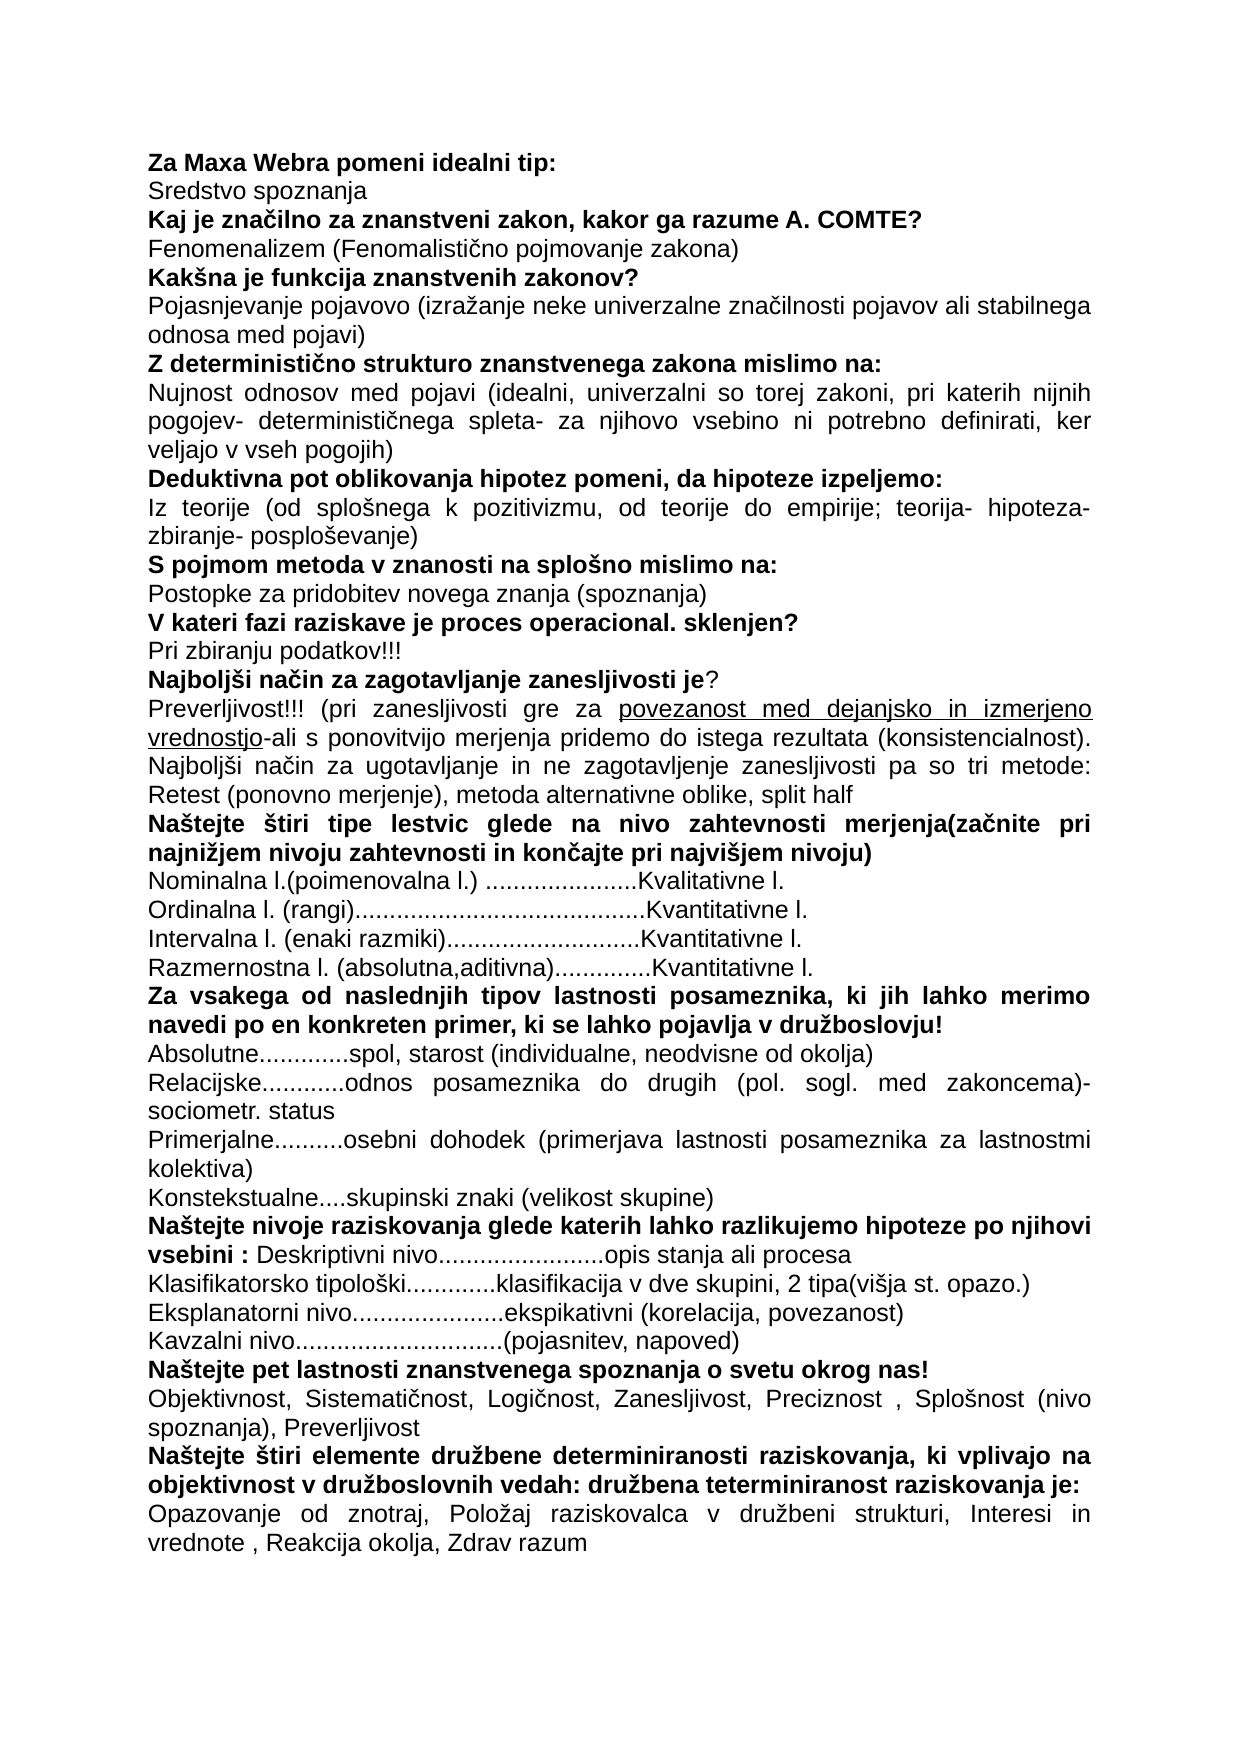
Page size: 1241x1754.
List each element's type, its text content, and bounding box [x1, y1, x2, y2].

text Kavzalni nivo..............................(pojasnitev, napoved) [148, 1326, 1093, 1355]
text Ordinalna l. (rangi)..........................................Kvantitativne l. [148, 895, 1093, 924]
text Razmernostna l. (absolutna,aditivna)..............Kvantitativne l. [148, 953, 1093, 981]
text Naštejte štiri tipe lestvic glede na nivo zahtevnosti merjenja(začnite pri najnižjem nivoju zahtevnosti in končajte pri najvišjem nivoju) [148, 809, 1093, 866]
text Z deterministično strukturo znanstvenega zakona mislimo na: [148, 349, 1093, 378]
text Preverljivost!!! (pri zanesljivosti gre za povezanost med dejanjsko in izmerjeno vrednostjo-ali s ponovitvijo merjenja pridemo do istega rezultata (konsistencialnost). Najboljši način za ugotavljanje in ne zagotavljenje zanesljivosti pa so tri metode: Retest (ponovno merjenje), metoda alternativne oblike, split half [148, 694, 1093, 809]
text Intervalna l. (enaki razmiki)............................Kvantitativne l. [148, 924, 1093, 953]
text Sredstvo spoznanja [148, 176, 1093, 205]
text Nominalna l.(poimenovalna l.) ......................Kvalitativne l. [148, 866, 1093, 895]
text Za Maxa Webra pomeni idealni tip: [148, 148, 1093, 176]
text Naštejte štiri elemente družbene determiniranosti raziskovanja, ki vplivajo na objektivnost v družboslovnih vedah: družbena teterminiranost raziskovanja je: [148, 1441, 1093, 1499]
text Pojasnjevanje pojavovo (izražanje neke univerzalne značilnosti pojavov ali stabilnega odnosa med pojavi) [148, 291, 1093, 349]
text Objektivnost, Sistematičnost, Logičnost, Zanesljivost, Preciznost , Splošnost (nivo spoznanja), Preverljivost [148, 1384, 1093, 1441]
text Primerjalne..........osebni dohodek (primerjava lastnosti posameznika za lastnostmi kolektiva) [148, 1125, 1093, 1183]
text Opazovanje od znotraj, Položaj raziskovalca v družbeni strukturi, Interesi in vrednote , Reakcija okolja, Zdrav razum [148, 1499, 1093, 1556]
text Absolutne.............spol, starost (individualne, neodvisne od okolja) [148, 1039, 1093, 1068]
text S pojmom metoda v znanosti na splošno mislimo na: [148, 550, 1093, 579]
subtitle Kaj je značilno za znanstveni zakon, kakor ga razume A. COMTE? [148, 205, 1093, 234]
text Naštejte nivoje raziskovanja glede katerih lahko razlikujemo hipoteze po njihovi vsebini : Deskriptivni nivo........................opis stanja ali procesa [148, 1211, 1093, 1269]
text Klasifikatorsko tipološki.............klasifikacija v dve skupini, 2 tipa(višja st. opazo.) [148, 1269, 1093, 1298]
text Eksplanatorni nivo......................ekspikativni (korelacija, povezanost) [148, 1298, 1093, 1326]
text Deduktivna pot oblikovanja hipotez pomeni, da hipoteze izpeljemo: [148, 464, 1093, 493]
text V kateri fazi raziskave je proces operacional. sklenjen? [148, 608, 1093, 636]
text Naštejte pet lastnosti znanstvenega spoznanja o svetu okrog nas! [148, 1355, 1093, 1384]
text Iz teorije (od splošnega k pozitivizmu, od teorije do empirije; teorija- hipoteza- zbiranje- posploševanje) [148, 493, 1093, 550]
text Konstekstualne....skupinski znaki (velikost skupine) [148, 1183, 1093, 1211]
text Najboljši način za zagotavljanje zanesljivosti je? [148, 665, 1093, 694]
text Za vsakega od naslednjih tipov lastnosti posameznika, ki jih lahko merimo navedi po en konkreten primer, ki se lahko pojavlja v družboslovju! [148, 981, 1093, 1039]
text Nujnost odnosov med pojavi (idealni, univerzalni so torej zakoni, pri katerih nijnih pogojev- determinističnega spleta- za njihovo vsebino ni potrebno definirati, ker veljajo v vseh pogojih) [148, 378, 1093, 464]
text Pri zbiranju podatkov!!! [148, 636, 1093, 665]
text Fenomenalizem (Fenomalistično pojmovanje zakona) [148, 234, 1093, 263]
subtitle Kakšna je funkcija znanstvenih zakonov? [148, 263, 1093, 291]
text Postopke za pridobitev novega znanja (spoznanja) [148, 579, 1093, 608]
text Relacijske............odnos posameznika do drugih (pol. sogl. med zakoncema)- sociometr. status [148, 1068, 1093, 1125]
